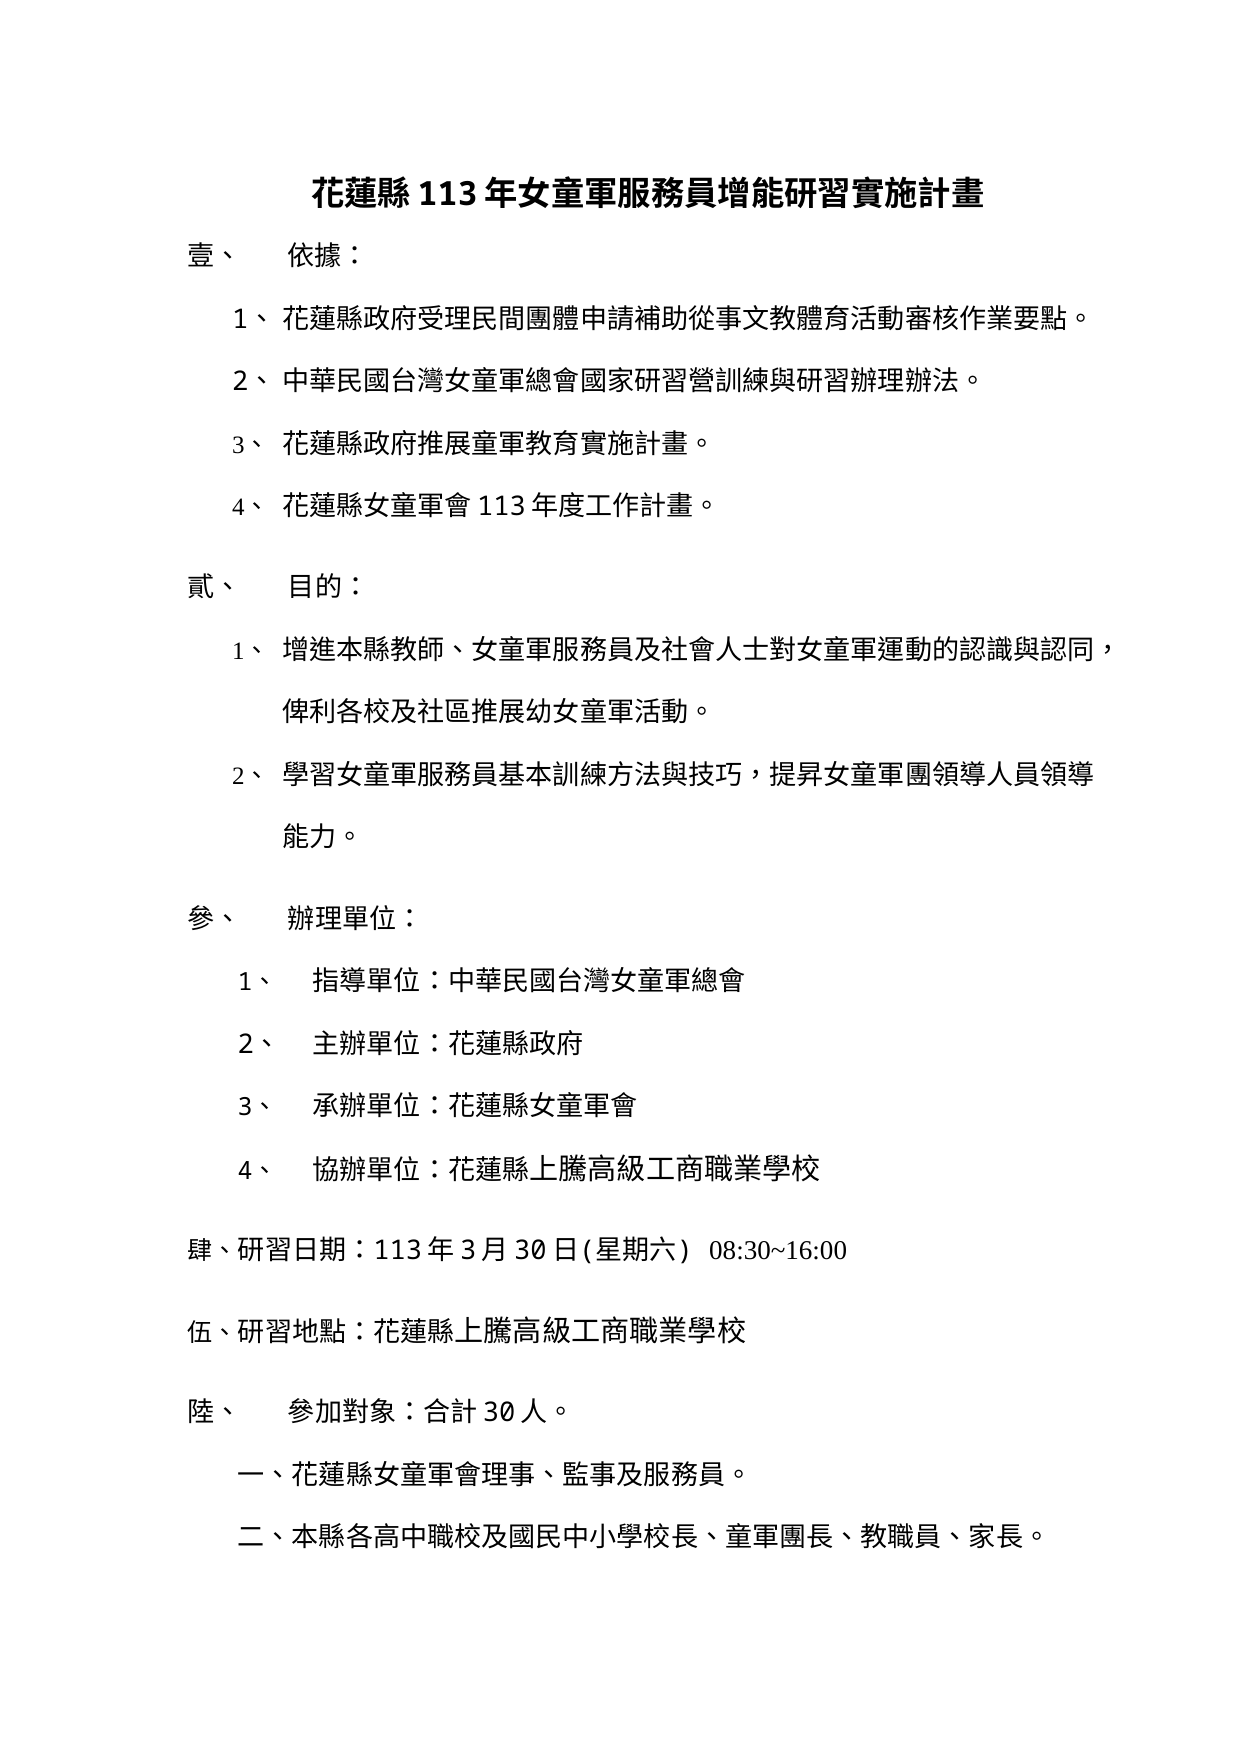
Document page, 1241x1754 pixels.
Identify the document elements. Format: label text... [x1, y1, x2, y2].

list 辦理單位： [187, 875, 1107, 937]
list 承辦單位：花蓮縣女童軍會 [237, 1062, 1107, 1125]
list 研習地點：花蓮縣上騰高級工商職業學校 [187, 1287, 1107, 1350]
text 一、花蓮縣女童軍會理事、監事及服務員。 [237, 1431, 1107, 1493]
list 依據： [187, 212, 1107, 275]
list 學習女童軍服務員基本訓練方法與技巧，提昇女童軍團領導人員領導能力。 [232, 731, 1107, 856]
text 二、本縣各高中職校及國民中小學校長、童軍團長、教職員、家長。 [237, 1493, 1107, 1556]
list 花蓮縣女童軍會113年度工作計畫。 [232, 462, 1107, 525]
list 花蓮縣政府推展童軍教育實施計畫。 [232, 400, 1107, 462]
list 主辦單位：花蓮縣政府 [237, 1000, 1107, 1062]
list 協辦單位：花蓮縣上騰高級工商職業學校 [237, 1125, 1107, 1187]
list 增進本縣教師、女童軍服務員及社會人士對女童軍運動的認識與認同，俾利各校及社區推展幼女童軍活動。 [232, 606, 1107, 731]
list 花蓮縣政府受理民間團體申請補助從事文教體育活動審核作業要點。 [232, 275, 1107, 337]
list 研習日期：113年3月30日(星期六) 08:30~16:00 [187, 1206, 1107, 1268]
list 參加對象：合計30人。 [187, 1368, 1107, 1431]
text 花蓮縣113年女童軍服務員增能研習實施計畫 [187, 150, 1107, 212]
list 指導單位：中華民國台灣女童軍總會 [237, 937, 1107, 1000]
list 中華民國台灣女童軍總會國家研習營訓練與研習辦理辦法。 [232, 337, 1107, 400]
list 目的： [187, 543, 1107, 606]
